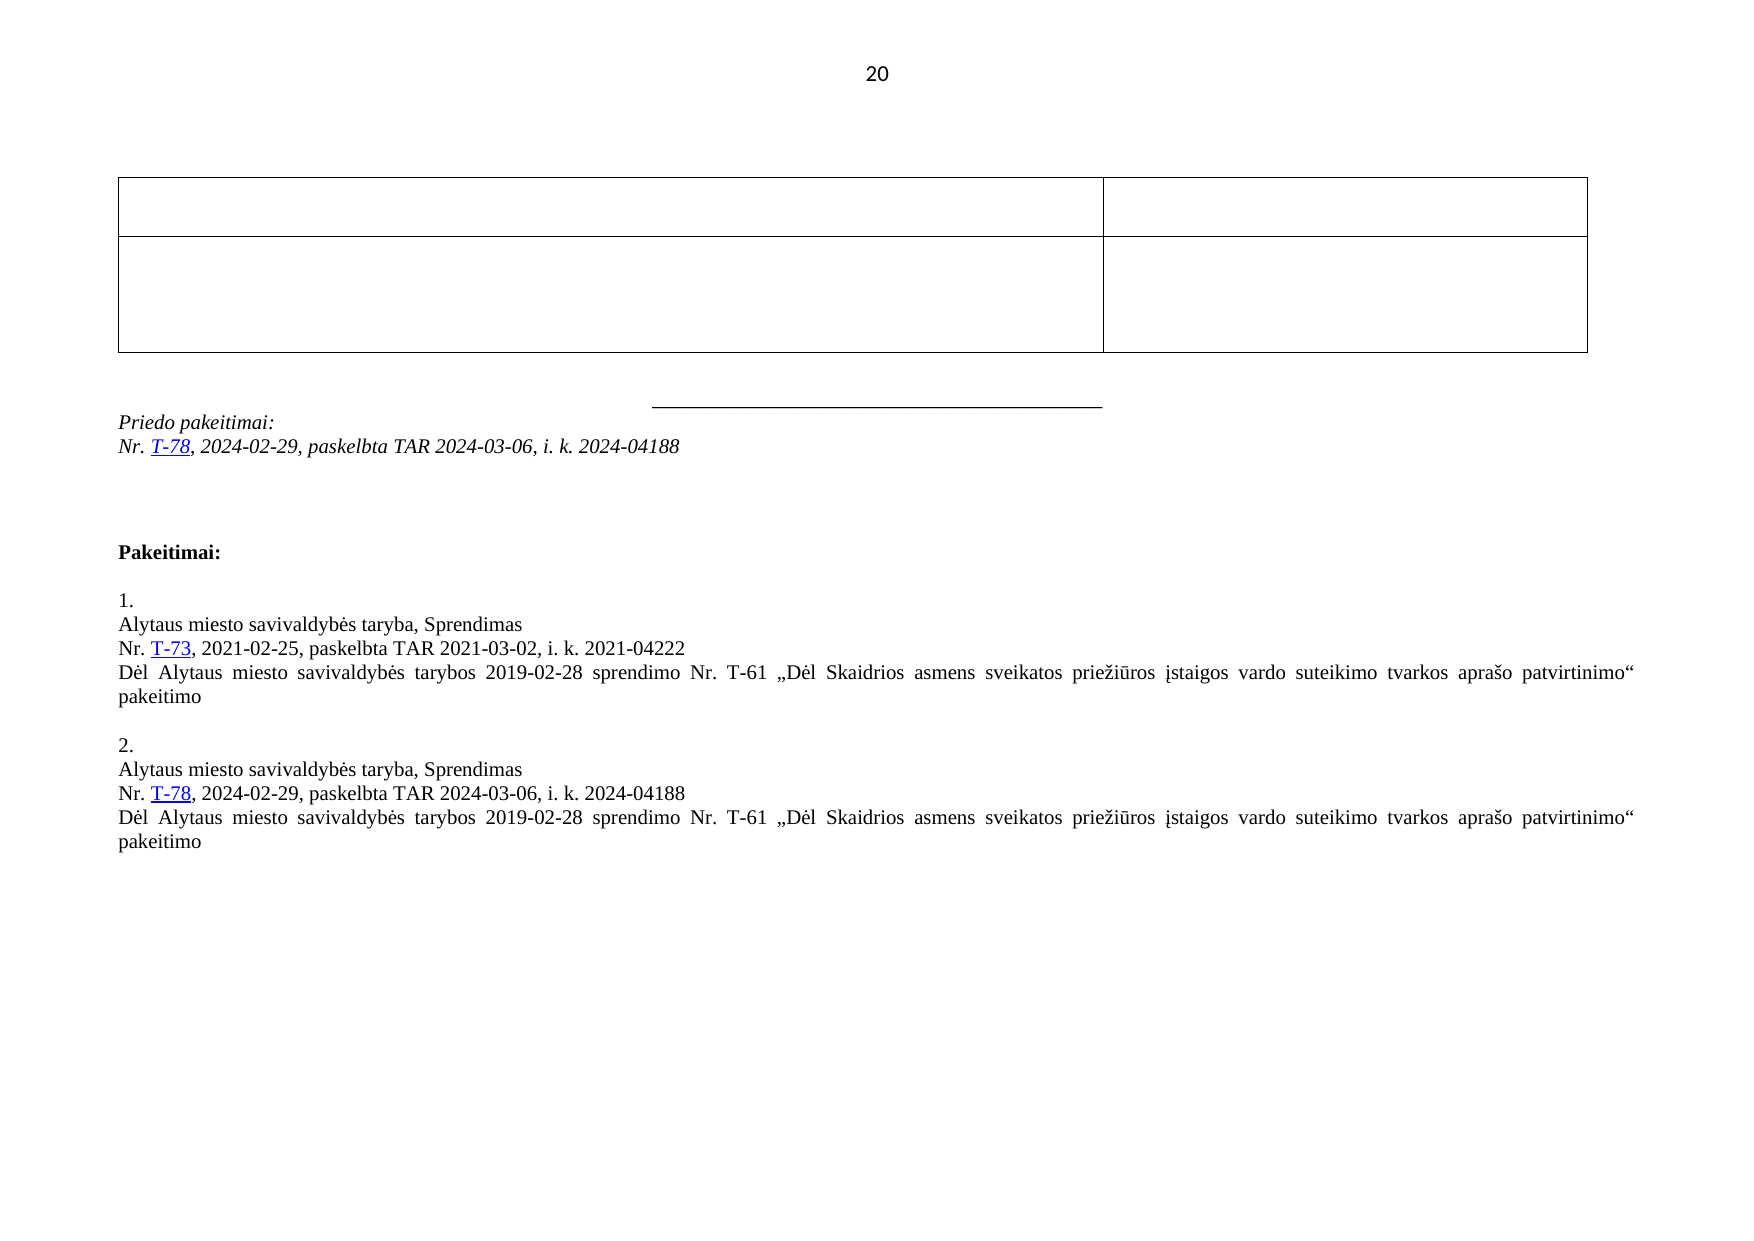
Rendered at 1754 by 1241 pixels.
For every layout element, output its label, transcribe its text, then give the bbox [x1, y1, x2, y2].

table_cell [1104, 178, 1587, 236]
text Dėl Alytaus miesto savivaldybės tarybos 2019-02-28 sprendimo Nr. T-61 „Dėl Skaidrios asmens sveikatos priežiūros įstaigos vardo suteikimo tvarkos aprašo patvirtinimo“ pakeitimo [118, 660, 1636, 708]
text 2. [118, 732, 1636, 757]
table_cell [119, 237, 1103, 352]
table_cell [119, 178, 1103, 236]
text Pakeitimai: [118, 540, 1636, 564]
text Nr. T-78, 2024-02-29, paskelbta TAR 2024-03-06, i. k. 2024-04188 [118, 434, 1636, 458]
text ____________________________________ [118, 382, 1636, 410]
text Alytaus miesto savivaldybės taryba, Sprendimas [118, 757, 1636, 781]
text Priedo pakeitimai: [118, 410, 1636, 434]
text Dėl Alytaus miesto savivaldybės tarybos 2019-02-28 sprendimo Nr. T-61 „Dėl Skaidrios asmens sveikatos priežiūros įstaigos vardo suteikimo tvarkos aprašo patvirtinimo“ pakeitimo [118, 805, 1636, 853]
table_cell [1104, 237, 1587, 352]
text Alytaus miesto savivaldybės taryba, Sprendimas [118, 612, 1636, 636]
text 1. [118, 588, 1636, 612]
text Nr. T-78, 2024-02-29, paskelbta TAR 2024-03-06, i. k. 2024-04188 [118, 781, 1636, 805]
text Nr. T-73, 2021-02-25, paskelbta TAR 2021-03-02, i. k. 2021-04222 [118, 636, 1636, 660]
